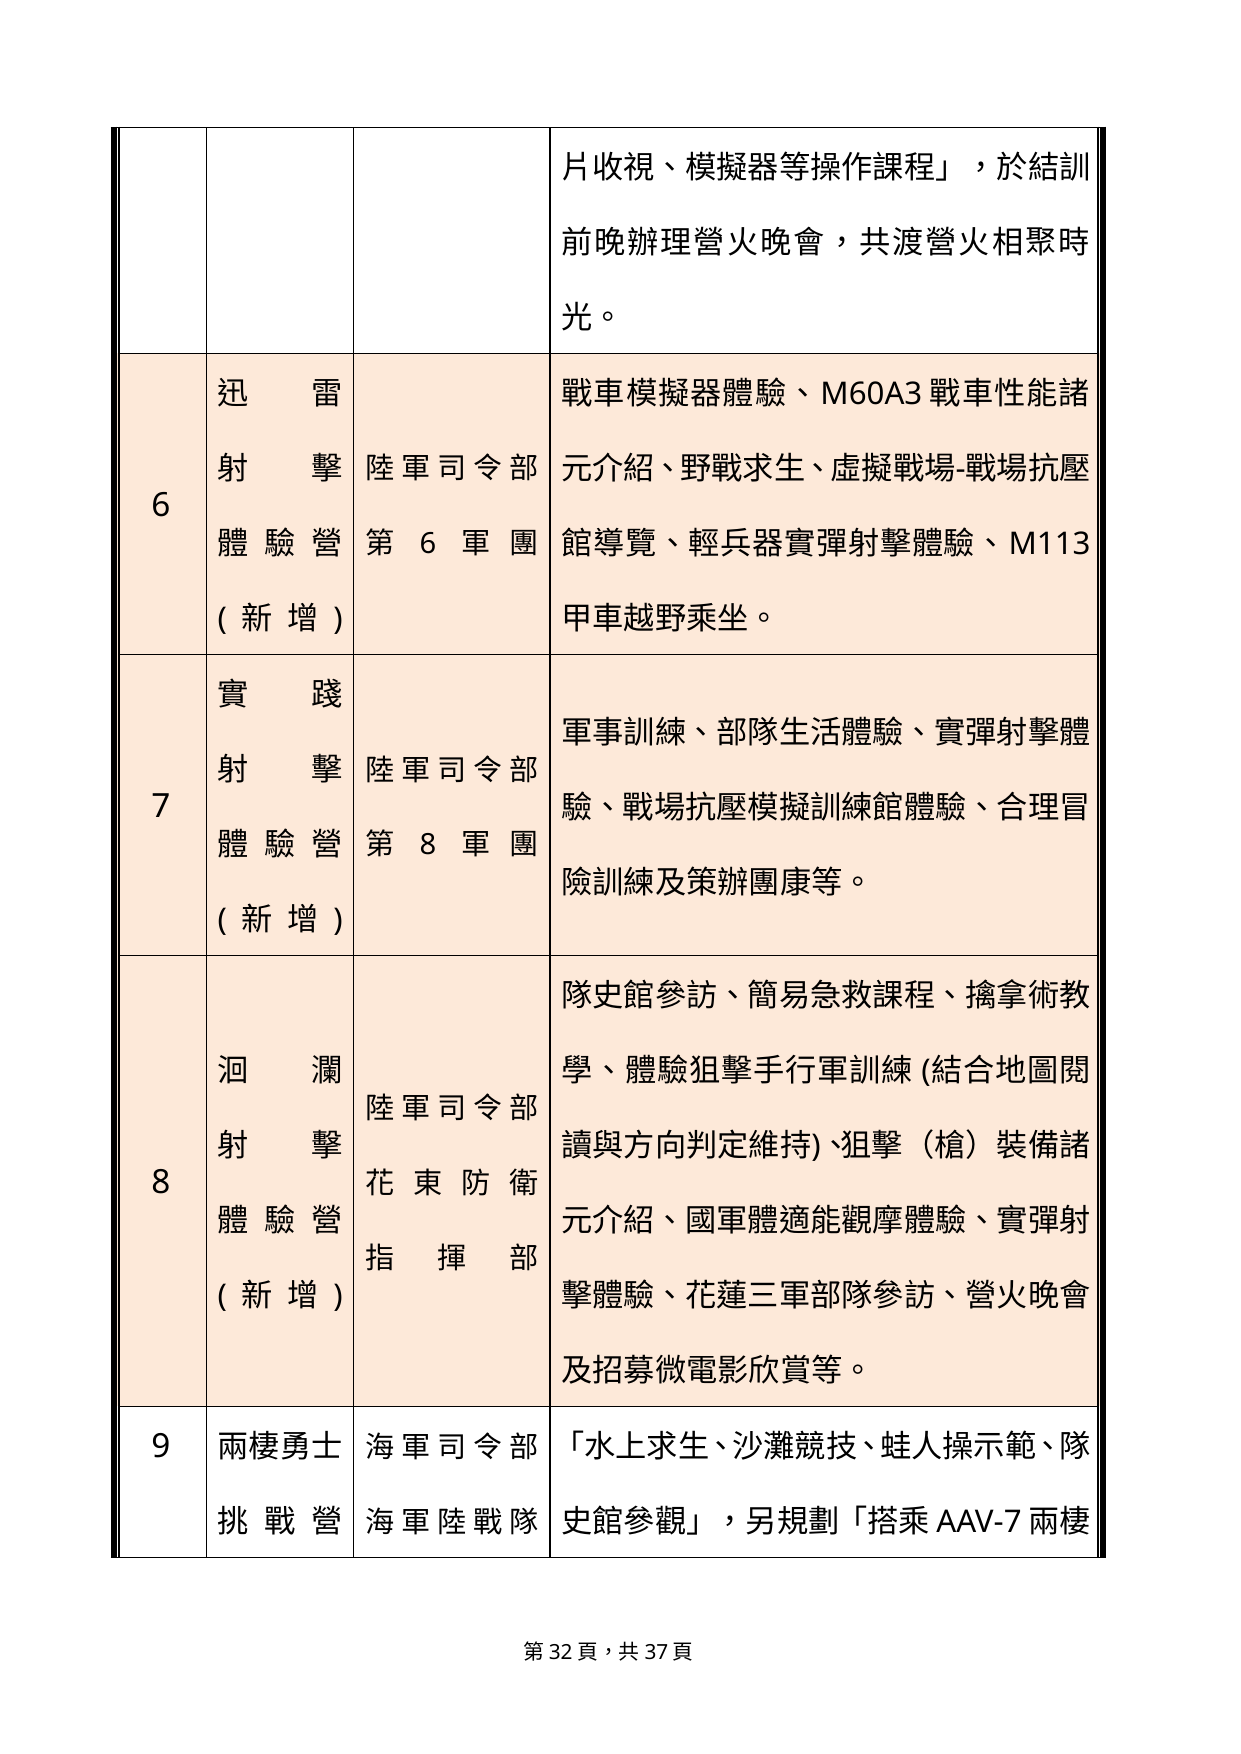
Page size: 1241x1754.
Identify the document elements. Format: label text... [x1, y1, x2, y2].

table_cell 7 [120, 655, 206, 955]
table_cell 戰車模擬器體驗、M60A3戰車性能諸元介紹、野戰求生、虛擬戰場-戰場抗壓館導覽、輕兵器實彈射擊體驗、M113甲車越野乘坐。 [551, 354, 1097, 654]
table_cell 洄瀾 射擊 體驗營 (新增) [207, 956, 353, 1406]
table_cell 軍事訓練、部隊生活體驗、實彈射擊體驗、戰場抗壓模擬訓練館體驗、合理冒險訓練及策辦團康等。 [551, 655, 1097, 955]
table_cell 陸軍司令部 第6軍團 [354, 354, 549, 654]
table_cell 片收視、模擬器等操作課程」，於結訓前晚辦理營火晚會，共渡營火相聚時光。 [551, 128, 1097, 353]
table_cell 8 [120, 956, 206, 1406]
table_cell 隊史館參訪、簡易急救課程、擒拿術教學、體驗狙擊手行軍訓練 (結合地圖閱讀與方向判定維持)、狙擊（槍）裝備諸元介紹、國軍體適能觀摩體驗、實彈射擊體驗、花蓮三軍部隊參訪、營火晚會及招募微電影欣賞等。 [551, 956, 1097, 1406]
table_cell 兩棲勇士挑戰營 [207, 1407, 353, 1557]
table_cell 陸軍司令部 第8軍團 [354, 655, 549, 955]
table_cell 實踐 射擊 體驗營 (新增) [207, 655, 353, 955]
table_cell 9 [120, 1407, 206, 1557]
table_cell [207, 128, 353, 353]
table_cell [120, 128, 206, 353]
table_cell 「水上求生、沙灘競技、蛙人操示範、隊史館參觀」，另規劃「搭乘AAV-7兩棲 [551, 1407, 1097, 1557]
table_cell 6 [120, 354, 206, 654]
table_cell [354, 128, 549, 353]
table_cell 海軍司令部 海軍陸戰隊 [354, 1407, 549, 1557]
table_cell 陸軍司令部 花東防衛 指揮部 [354, 956, 549, 1406]
table_cell 迅雷 射擊 體驗營 (新增) [207, 354, 353, 654]
